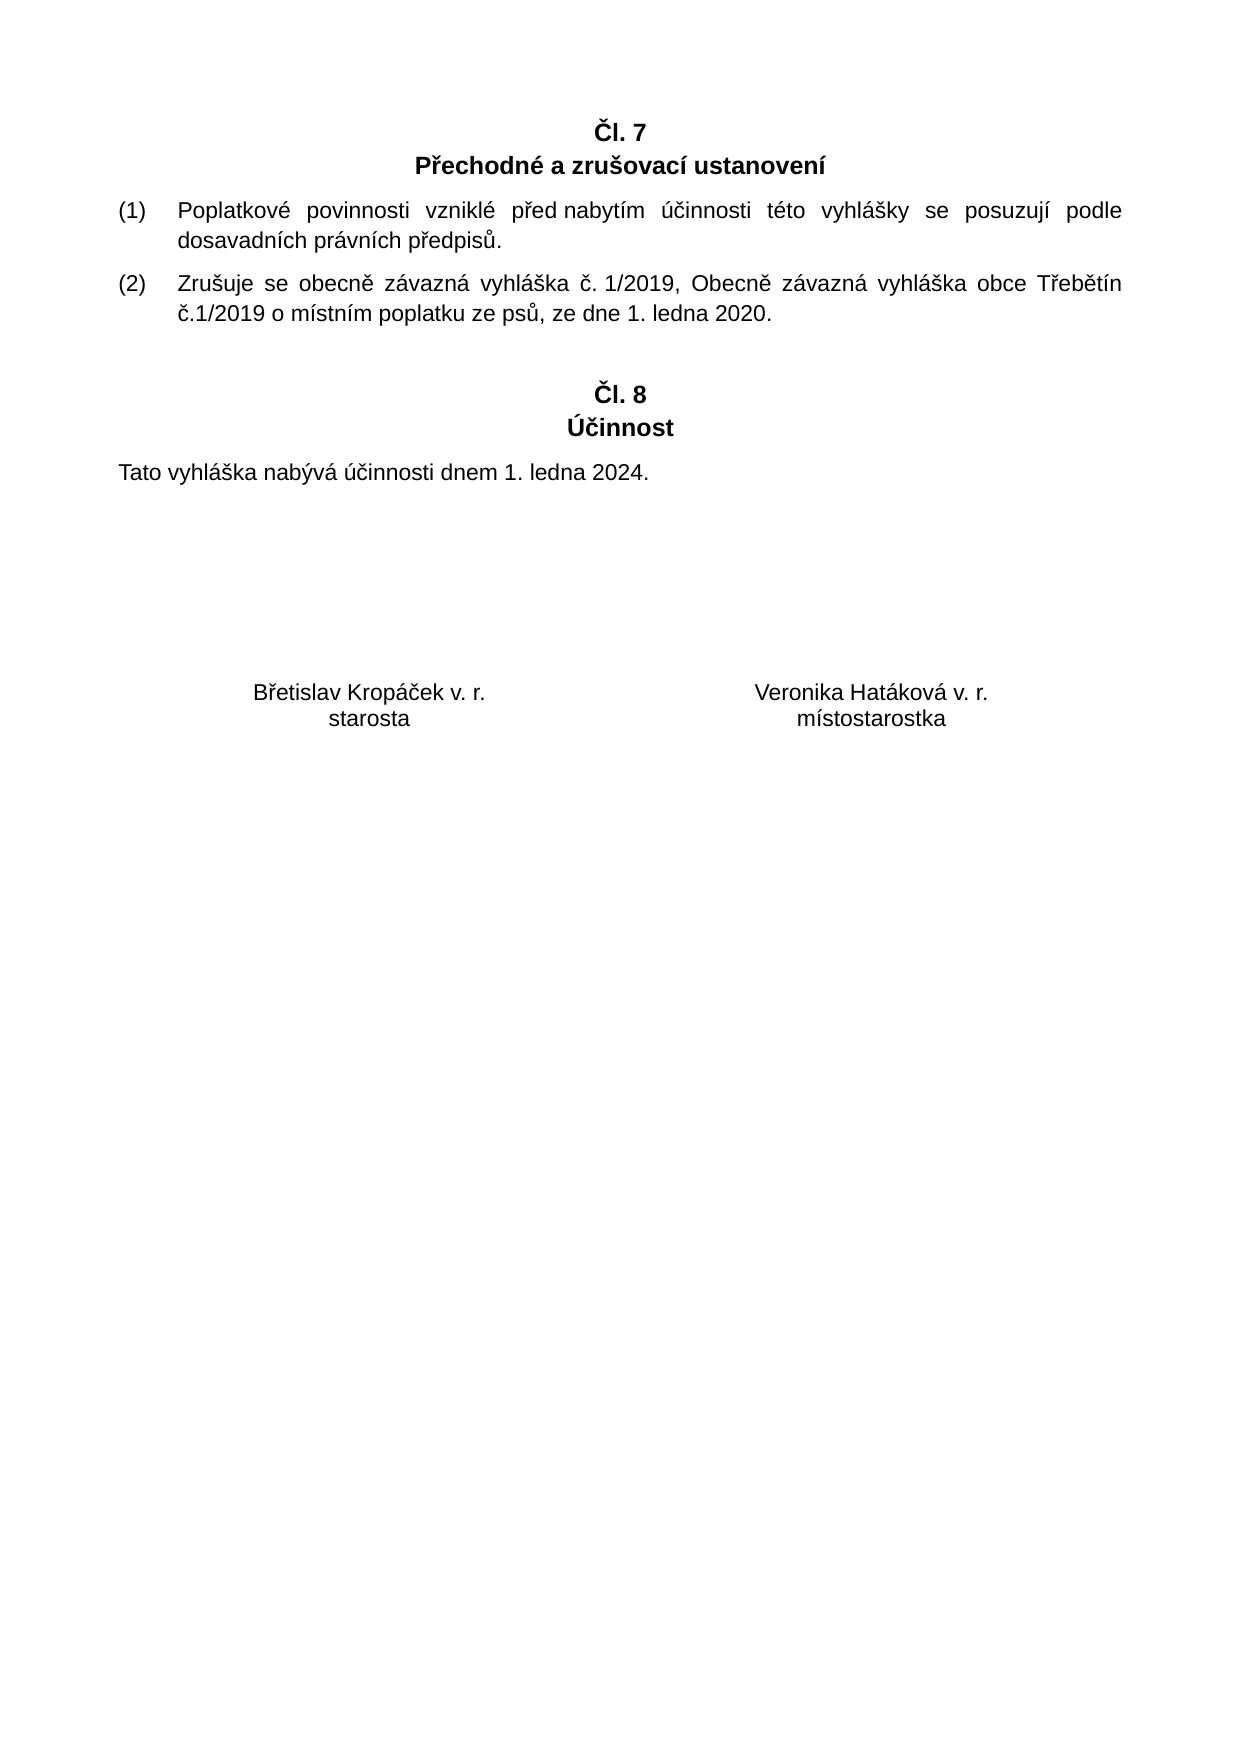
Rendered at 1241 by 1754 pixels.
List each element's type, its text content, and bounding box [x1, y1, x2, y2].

table_header Veronika Hatáková v. r. místostarostka [620, 619, 1122, 737]
subtitle Čl. 8 Účinnost [118, 380, 1122, 442]
text Tato vyhláška nabývá účinnosti dnem 1. ledna 2024. [118, 458, 1122, 485]
table_cell [118, 738, 620, 856]
list Zrušuje se obecně závazná vyhláška č. 1/2019, Obecně závazná vyhláška obce Třebětín č.1/2019 o místním poplatku ze psů, ze dne 1. ledna 2020. [118, 269, 1122, 326]
table_header Břetislav Kropáček v. r. starosta [118, 619, 620, 737]
list Poplatkové povinnosti vzniklé před nabytím účinnosti této vyhlášky se posuzují podle dosavadních právních předpisů. [118, 197, 1122, 253]
table_cell [620, 738, 1122, 856]
subtitle Čl. 7 Přechodné a zrušovací ustanovení [118, 118, 1122, 180]
